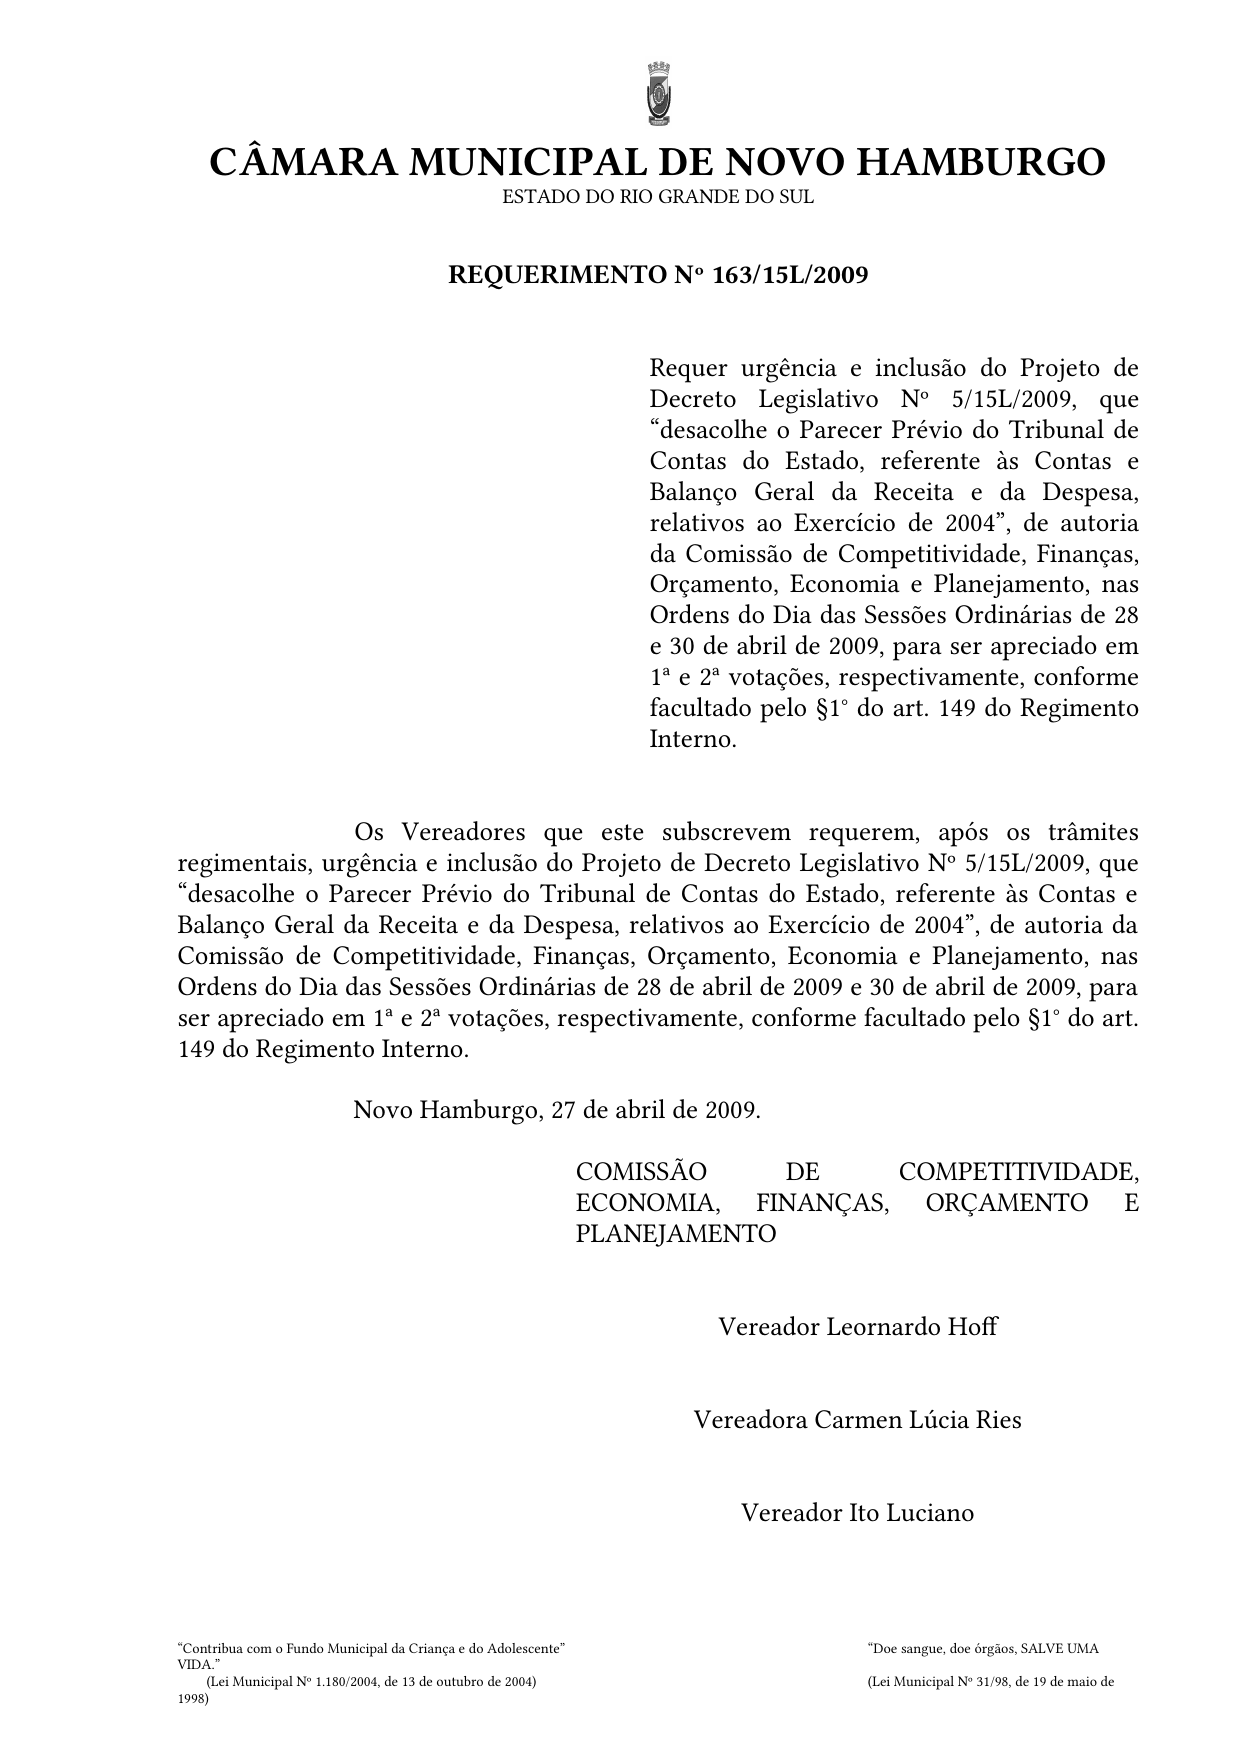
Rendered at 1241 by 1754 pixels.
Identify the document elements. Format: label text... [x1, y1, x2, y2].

subtitle Novo Hamburgo, 27 de abril de 2009. [177, 1094, 1140, 1126]
subtitle Vereador Ito Luciano [576, 1497, 1140, 1528]
text Requer urgência e inclusão do Projeto de Decreto Legislativo Nº 5/15L/2009, que “desacolhe o Parecer Prévio do Tribunal de Contas do Estado, referente às Contas e Balanço Geral da Receita e da Despesa, relativos ao Exercício de 2004”, de autoria da Comissão de Competitividade, Finanças, Orçamento, Economia e Planejamento, nas Ordens do Dia das Sessões Ordinárias de 28 e 30 de abril de 2009, para ser apreciado em 1ª e 2ª votações, respectivamente, conforme facultado pelo §1° do art. 149 do Regimento Interno. [649, 352, 1140, 754]
text Os Vereadores que este subscrevem requerem, após os trâmites regimentais, urgência e inclusão do Projeto de Decreto Legislativo Nº 5/15L/2009, que “desacolhe o Parecer Prévio do Tribunal de Contas do Estado, referente às Contas e Balanço Geral da Receita e da Despesa, relativos ao Exercício de 2004”, de autoria da Comissão de Competitividade, Finanças, Orçamento, Economia e Planejamento, nas Ordens do Dia das Sessões Ordinárias de 28 de abril de 2009 e 30 de abril de 2009, para ser apreciado em 1ª e 2ª votações, respectivamente, conforme facultado pelo §1° do art. 149 do Regimento Interno. [177, 816, 1140, 1064]
subtitle Vereadora Carmen Lúcia Ries [576, 1404, 1140, 1435]
text COMISSÃO DE COMPETITIVIDADE, ECONOMIA, FINANÇAS, ORÇAMENTO E PLANEJAMENTO [576, 1156, 1140, 1249]
subtitle Vereador Leornardo Hoff [576, 1311, 1140, 1342]
text REQUERIMENTO Nº 163/15L/2009 [177, 259, 1140, 290]
